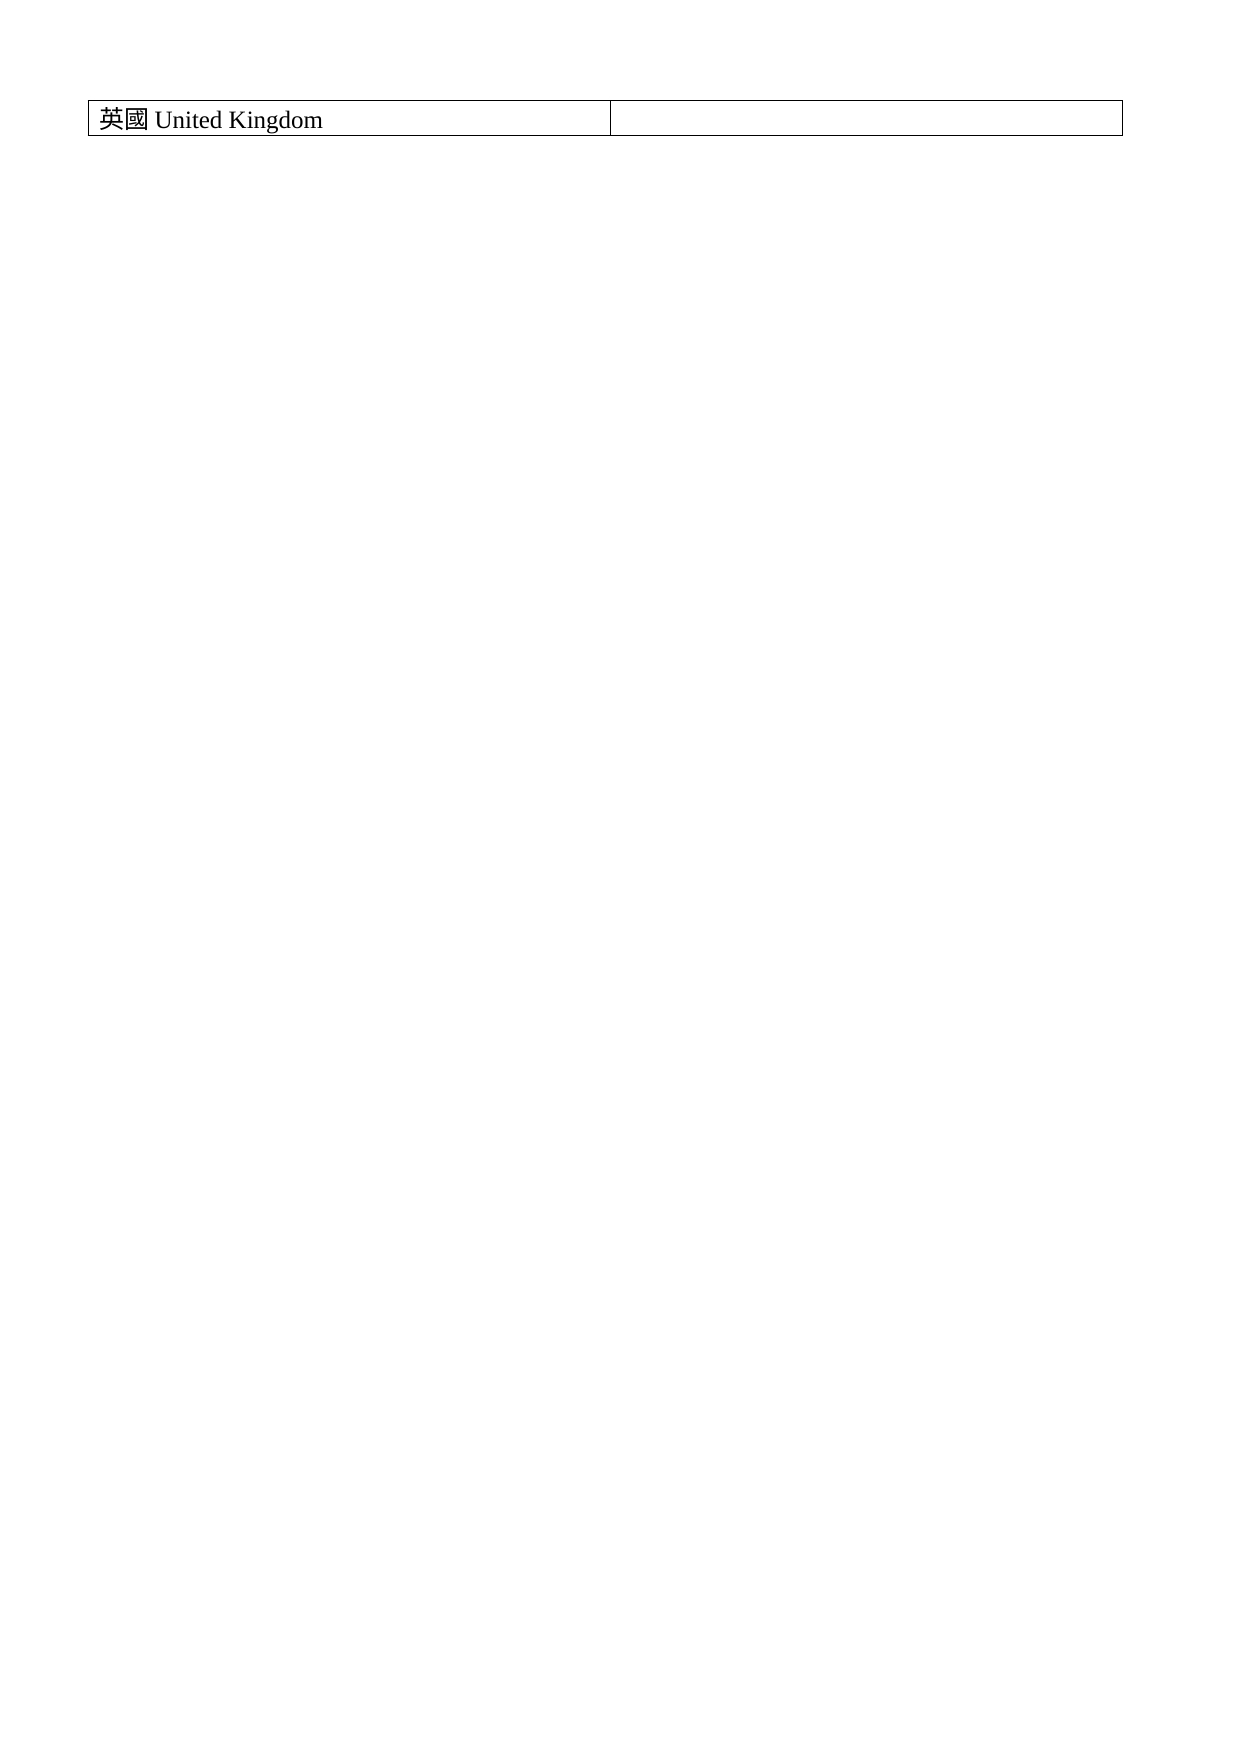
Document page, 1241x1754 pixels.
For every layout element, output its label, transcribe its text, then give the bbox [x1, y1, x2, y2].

table_cell [611, 101, 1122, 135]
table_cell 英國United Kingdom [89, 101, 610, 135]
